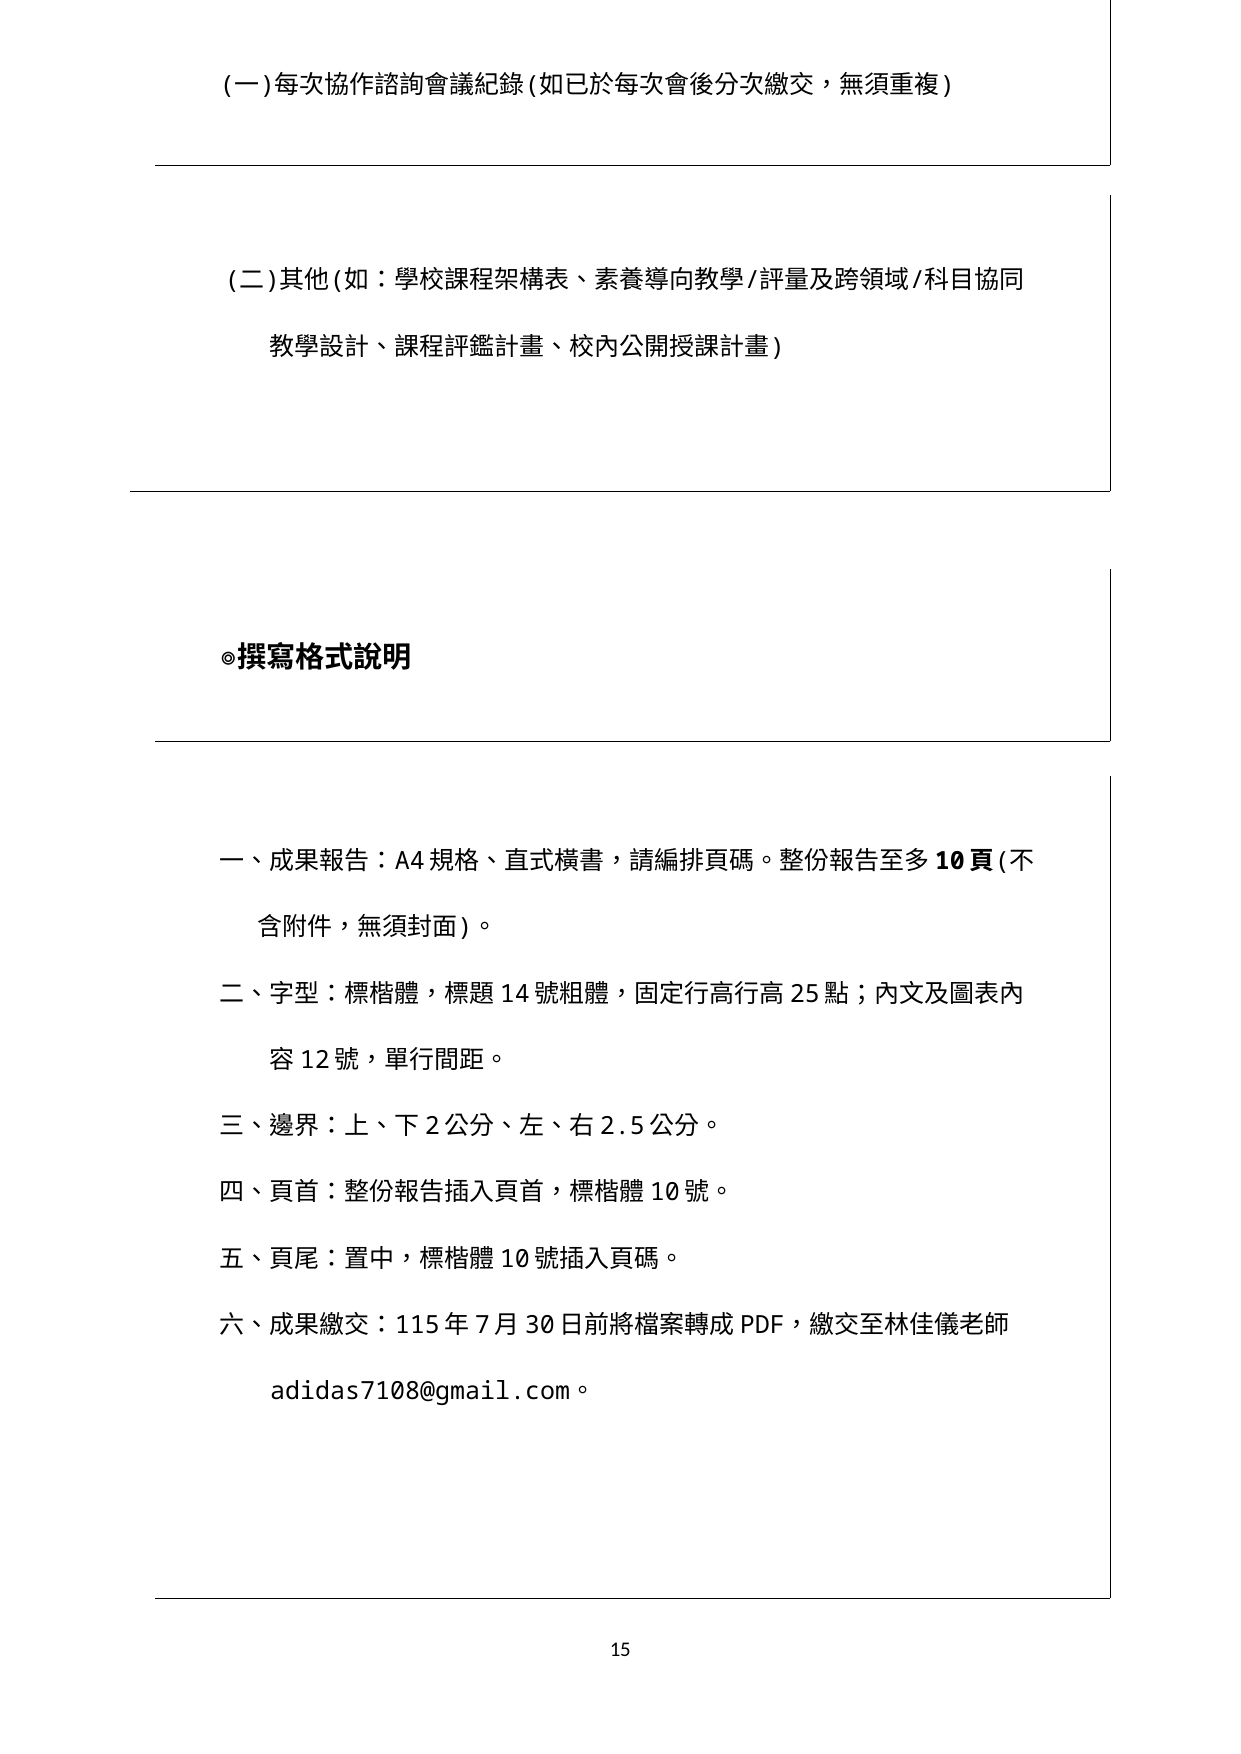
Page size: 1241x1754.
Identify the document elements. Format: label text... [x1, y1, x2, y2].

text 一、成果報告：A4規格、直式橫書，請編排頁碼。整份報告至多10頁(不含附件，無須封面)。 [155, 776, 1110, 908]
text (一)每次協作諮詢會議紀錄(如已於每次會後分次繳交，無須重複) [155, 0, 1110, 165]
text 五、頁尾：置中，標楷體10號插入頁碼。 [155, 1173, 1110, 1240]
text ◎撰寫格式說明 [155, 569, 1110, 741]
text (二)其他(如：學校課程架構表、素養導向教學/評量及跨領域/科目協同教學設計、課程評鑑計畫、校內公開授課計畫) [130, 195, 1110, 362]
text 三、邊界：上、下2公分、左、右2.5公分。 [155, 1041, 1110, 1107]
text 四、頁首：整份報告插入頁首，標楷體10號。 [155, 1107, 1110, 1173]
text 六、成果繳交：115年7月30日前將檔案轉成PDF，繳交至林佳儀老師 adidas7108@gmail.com。 [155, 1240, 1110, 1407]
text 二、字型：標楷體，標題14號粗體，固定行高行高25點；內文及圖表內容12號，單行間距。 [155, 908, 1110, 1041]
